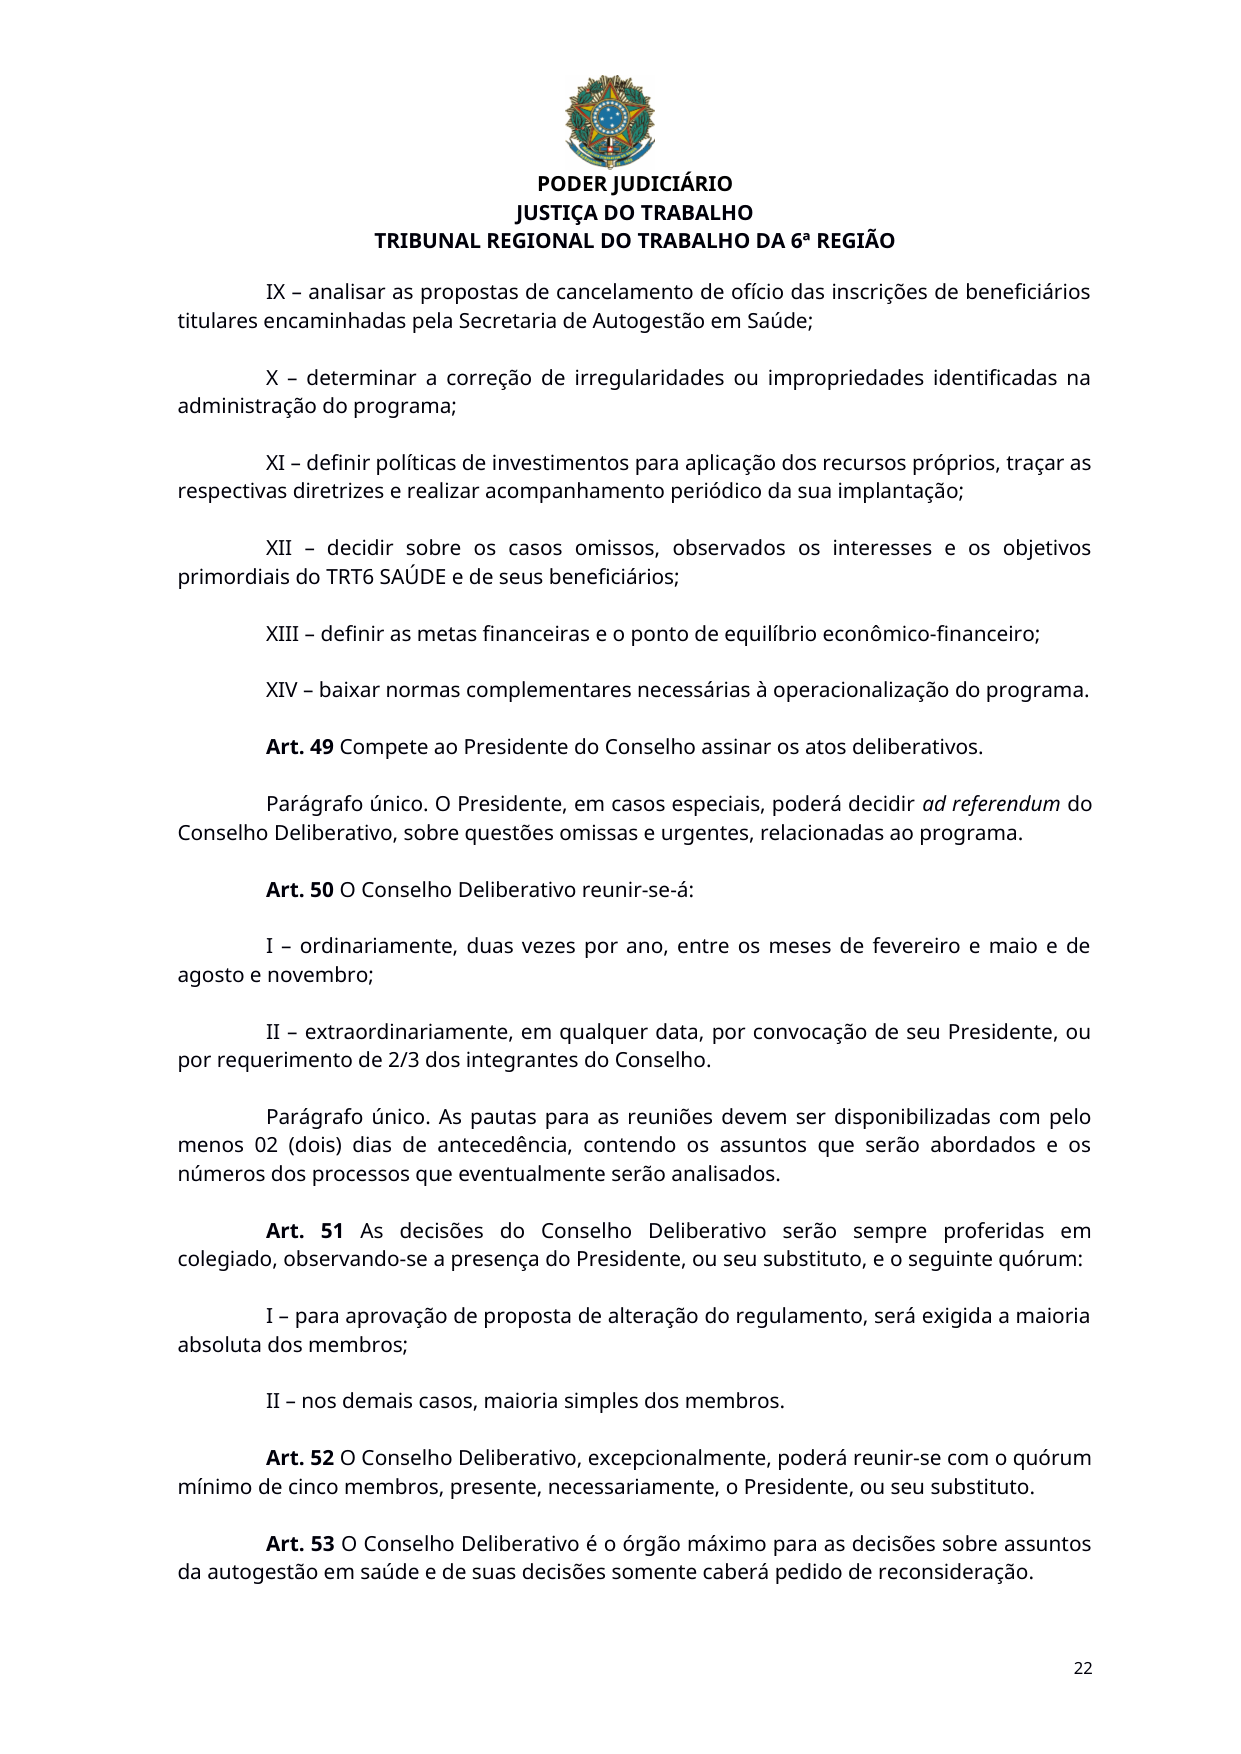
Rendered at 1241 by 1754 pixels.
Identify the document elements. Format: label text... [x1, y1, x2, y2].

text Art. 53 O Conselho Deliberativo é o órgão máximo para as decisões sobre assuntos da autogestão em saúde e de suas decisões somente caberá pedido de reconsideração. [177, 1529, 1092, 1586]
text I – ordinariamente, duas vezes por ano, entre os meses de fevereiro e maio e de agosto e novembro; [177, 932, 1092, 988]
text IX – analisar as propostas de cancelamento de ofício das inscrições de beneficiários titulares encaminhadas pela Secretaria de Autogestão em Saúde; [177, 277, 1092, 334]
text X – determinar a correção de irregularidades ou impropriedades identificadas na administração do programa; [177, 363, 1092, 420]
text Art. 49 Compete ao Presidente do Conselho assinar os atos deliberativos. [177, 732, 1092, 761]
text II – nos demais casos, maioria simples dos membros. [177, 1387, 1092, 1415]
text Parágrafo único. As pautas para as reuniões devem ser disponibilizadas com pelo menos 02 (dois) dias de antecedência, contendo os assuntos que serão abordados e os números dos processos que eventualmente serão analisados. [177, 1102, 1092, 1187]
text Art. 52 O Conselho Deliberativo, excepcionalmente, poderá reunir-se com o quórum mínimo de cinco membros, presente, necessariamente, o Presidente, ou seu substituto. [177, 1443, 1092, 1500]
text XII – decidir sobre os casos omissos, observados os interesses e os objetivos primordiais do TRT6 SAÚDE e de seus beneficiários; [177, 533, 1092, 590]
text I – para aprovação de proposta de alteração do regulamento, será exigida a maioria absoluta dos membros; [177, 1301, 1092, 1358]
text II – extraordinariamente, em qualquer data, por convocação de seu Presidente, ou por requerimento de 2/3 dos integrantes do Conselho. [177, 1017, 1092, 1074]
text XI – definir políticas de investimentos para aplicação dos recursos próprios, traçar as respectivas diretrizes e realizar acompanhamento periódico da sua implantação; [177, 448, 1092, 505]
text Art. 51 As decisões do Conselho Deliberativo serão sempre proferidas em colegiado, observando-se a presença do Presidente, ou seu substituto, e o seguinte quórum: [177, 1216, 1092, 1273]
picture [565, 75, 655, 170]
text Parágrafo único. O Presidente, em casos especiais, poderá decidir ad referendum do Conselho Deliberativo, sobre questões omissas e urgentes, relacionadas ao programa. [177, 789, 1092, 846]
text XIII – definir as metas financeiras e o ponto de equilíbrio econômico-financeiro; [177, 619, 1092, 647]
text XIV – baixar normas complementares necessárias à operacionalização do programa. [177, 676, 1092, 704]
text Art. 50 O Conselho Deliberativo reunir-se-á: [177, 875, 1092, 903]
